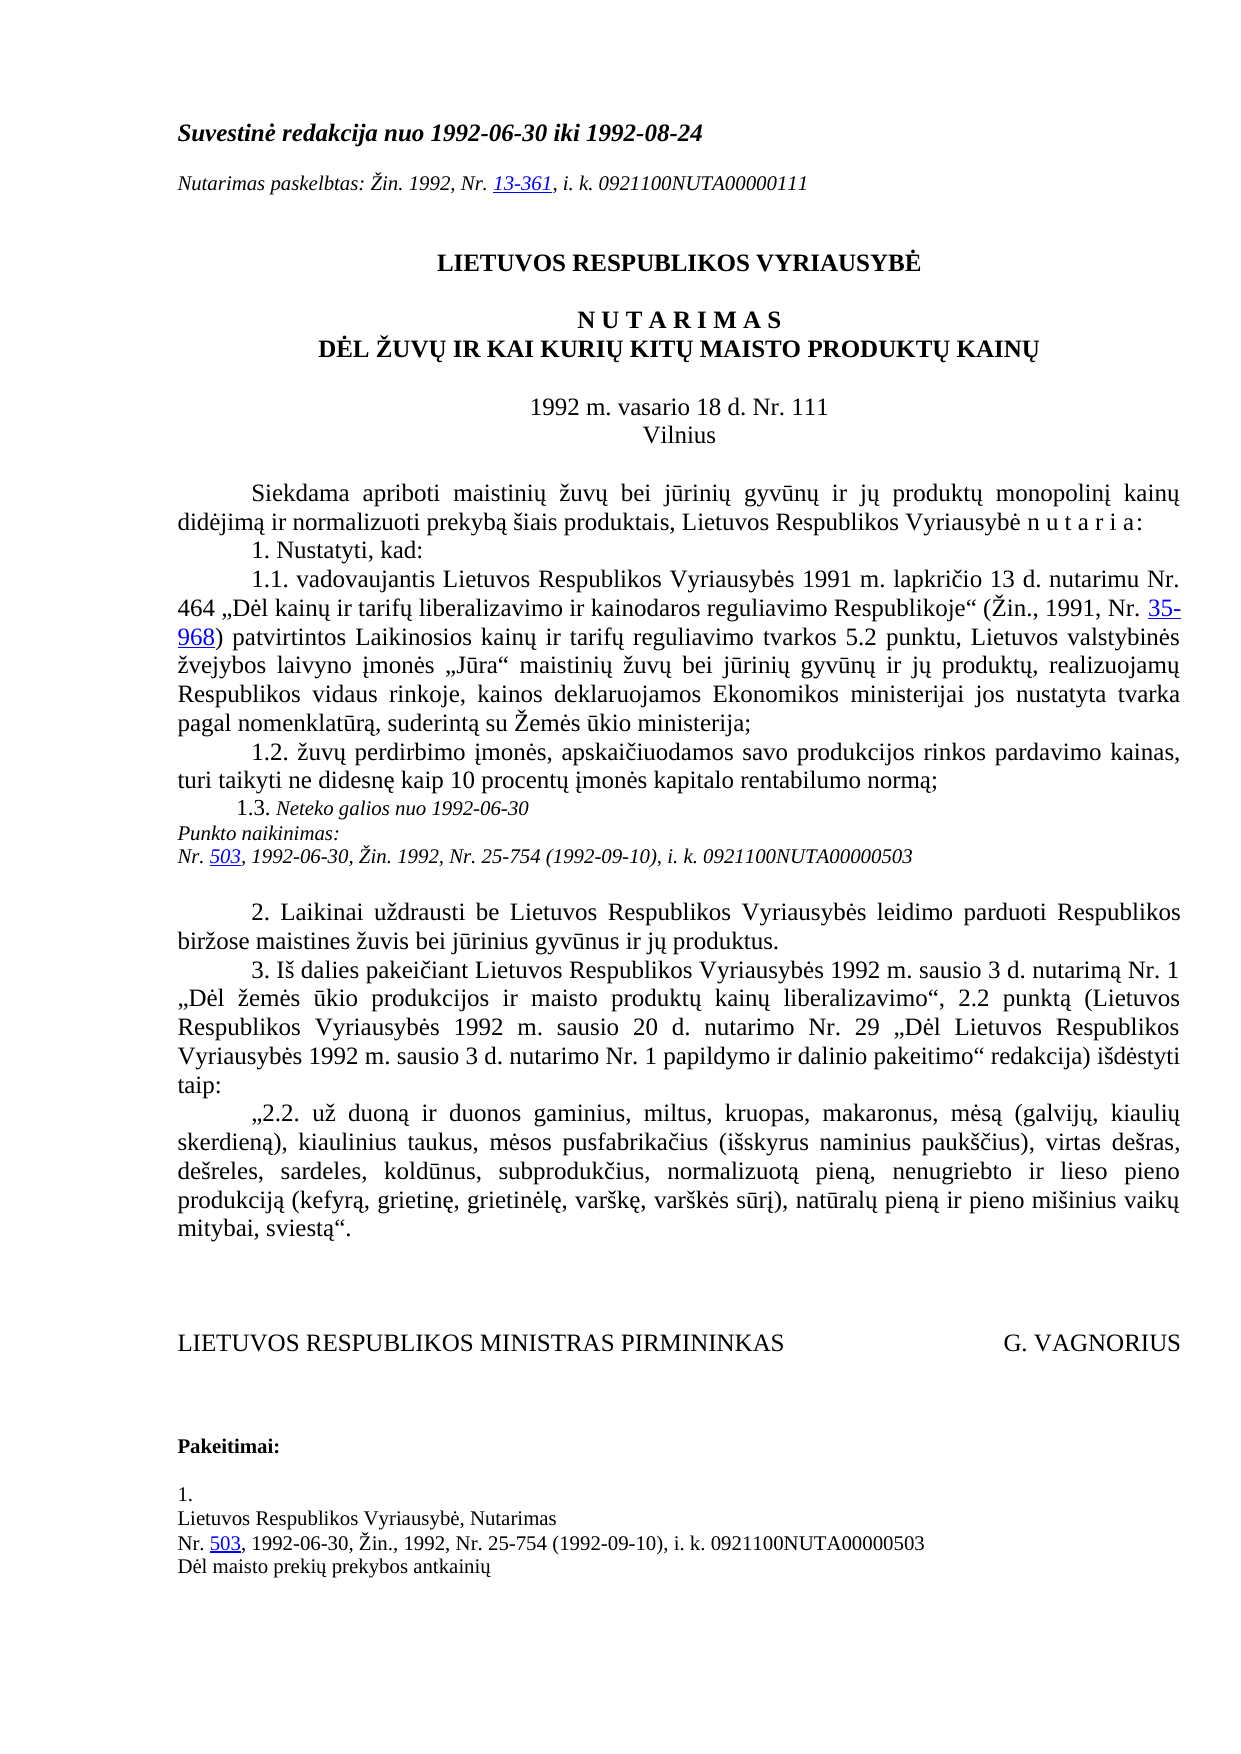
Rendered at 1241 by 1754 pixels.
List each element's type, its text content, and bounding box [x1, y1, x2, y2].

text Siekdama apriboti maistinių žuvų bei jūrinių gyvūnų ir jų produktų monopolinį kainų didėjimą ir normalizuoti prekybą šiais produktais, Lietuvos Respublikos Vyriausybė nutaria: [177, 478, 1181, 535]
text DĖL ŽUVŲ IR KAI KURIŲ KITŲ MAISTO PRODUKTŲ KAINŲ [177, 334, 1181, 363]
text Suvestinė redakcija nuo 1992-06-30 iki 1992-08-24 [177, 118, 1181, 147]
text Vilnius [177, 420, 1181, 449]
text Nutarimas paskelbtas: Žin. 1992, Nr. 13-361, i. k. 0921100NUTA00000111 [177, 171, 1181, 195]
text Dėl maisto prekių prekybos antkainių [177, 1554, 1181, 1578]
text Nr. 503, 1992-06-30, Žin., 1992, Nr. 25-754 (1992-09-10), i. k. 0921100NUTA00000503 [177, 1530, 1181, 1554]
text Pakeitimai: [177, 1434, 1181, 1458]
text 2. Laikinai uždrausti be Lietuvos Respublikos Vyriausybės leidimo parduoti Respublikos biržose maistines žuvis bei jūrinius gyvūnus ir jų produktus. [177, 897, 1181, 955]
text 1.2. žuvų perdirbimo įmonės, apskaičiuodamos savo produkcijos rinkos pardavimo kainas, turi taikyti ne didesnę kaip 10 procentų įmonės kapitalo rentabilumo normą; [177, 737, 1181, 794]
text 3. Iš dalies pakeičiant Lietuvos Respublikos Vyriausybės 1992 m. sausio 3 d. nutarimą Nr. 1 „Dėl žemės ūkio produkcijos ir maisto produktų kainų liberalizavimo“, 2.2 punktą (Lietuvos Respublikos Vyriausybės 1992 m. sausio 20 d. nutarimo Nr. 29 „Dėl Lietuvos Respublikos Vyriausybės 1992 m. sausio 3 d. nutarimo Nr. 1 papildymo ir dalinio pakeitimo“ redakcija) išdėstyti taip: [177, 955, 1181, 1098]
text 1. Nustatyti, kad: [177, 535, 1181, 564]
text 1.1. vadovaujantis Lietuvos Respublikos Vyriausybės 1991 m. lapkričio 13 d. nutarimu Nr. 464 „Dėl kainų ir tarifų liberalizavimo ir kainodaros reguliavimo Respublikoje“ (Žin., 1991, Nr. 35-968) patvirtintos Laikinosios kainų ir tarifų reguliavimo tvarkos 5.2 punktu, Lietuvos valstybinės žvejybos laivyno įmonės „Jūra“ maistinių žuvų bei jūrinių gyvūnų ir jų produktų, realizuojamų Respublikos vidaus rinkoje, kainos deklaruojamos Ekonomikos ministerijai jos nustatyta tvarka pagal nomenklatūrą, suderintą su Žemės ūkio ministerija; [177, 564, 1181, 737]
text „2.2. už duoną ir duonos gaminius, miltus, kruopas, makaronus, mėsą (galvijų, kiaulių skerdieną), kiaulinius taukus, mėsos pusfabrikačius (išskyrus naminius paukščius), virtas dešras, dešreles, sardeles, koldūnus, subprodukčius, normalizuotą pieną, nenugriebto ir lieso pieno produkciją (kefyrą, grietinę, grietinėlę, varškę, varškės sūrį), natūralų pieną ir pieno mišinius vaikų mitybai, sviestą“. [177, 1098, 1181, 1242]
text Punkto naikinimas: [177, 820, 1181, 844]
text 1992 m. vasario 18 d. Nr. 111 [177, 392, 1181, 420]
text Lietuvos Respublikos Vyriausybė, Nutarimas [177, 1506, 1181, 1530]
text N U T A R I M A S [177, 305, 1181, 334]
text 1.3. Neteko galios nuo 1992-06-30 [177, 794, 1181, 820]
text 1. [177, 1482, 1181, 1506]
text Nr. 503, 1992-06-30, Žin. 1992, Nr. 25-754 (1992-09-10), i. k. 0921100NUTA00000503 [177, 844, 1181, 868]
text LIETUVOS RESPUBLIKOS MINISTRAS PIRMININKAS G. VAGNORIUS [177, 1328, 1181, 1357]
text LIETUVOS RESPUBLIKOS VYRIAUSYBĖ [177, 248, 1181, 277]
